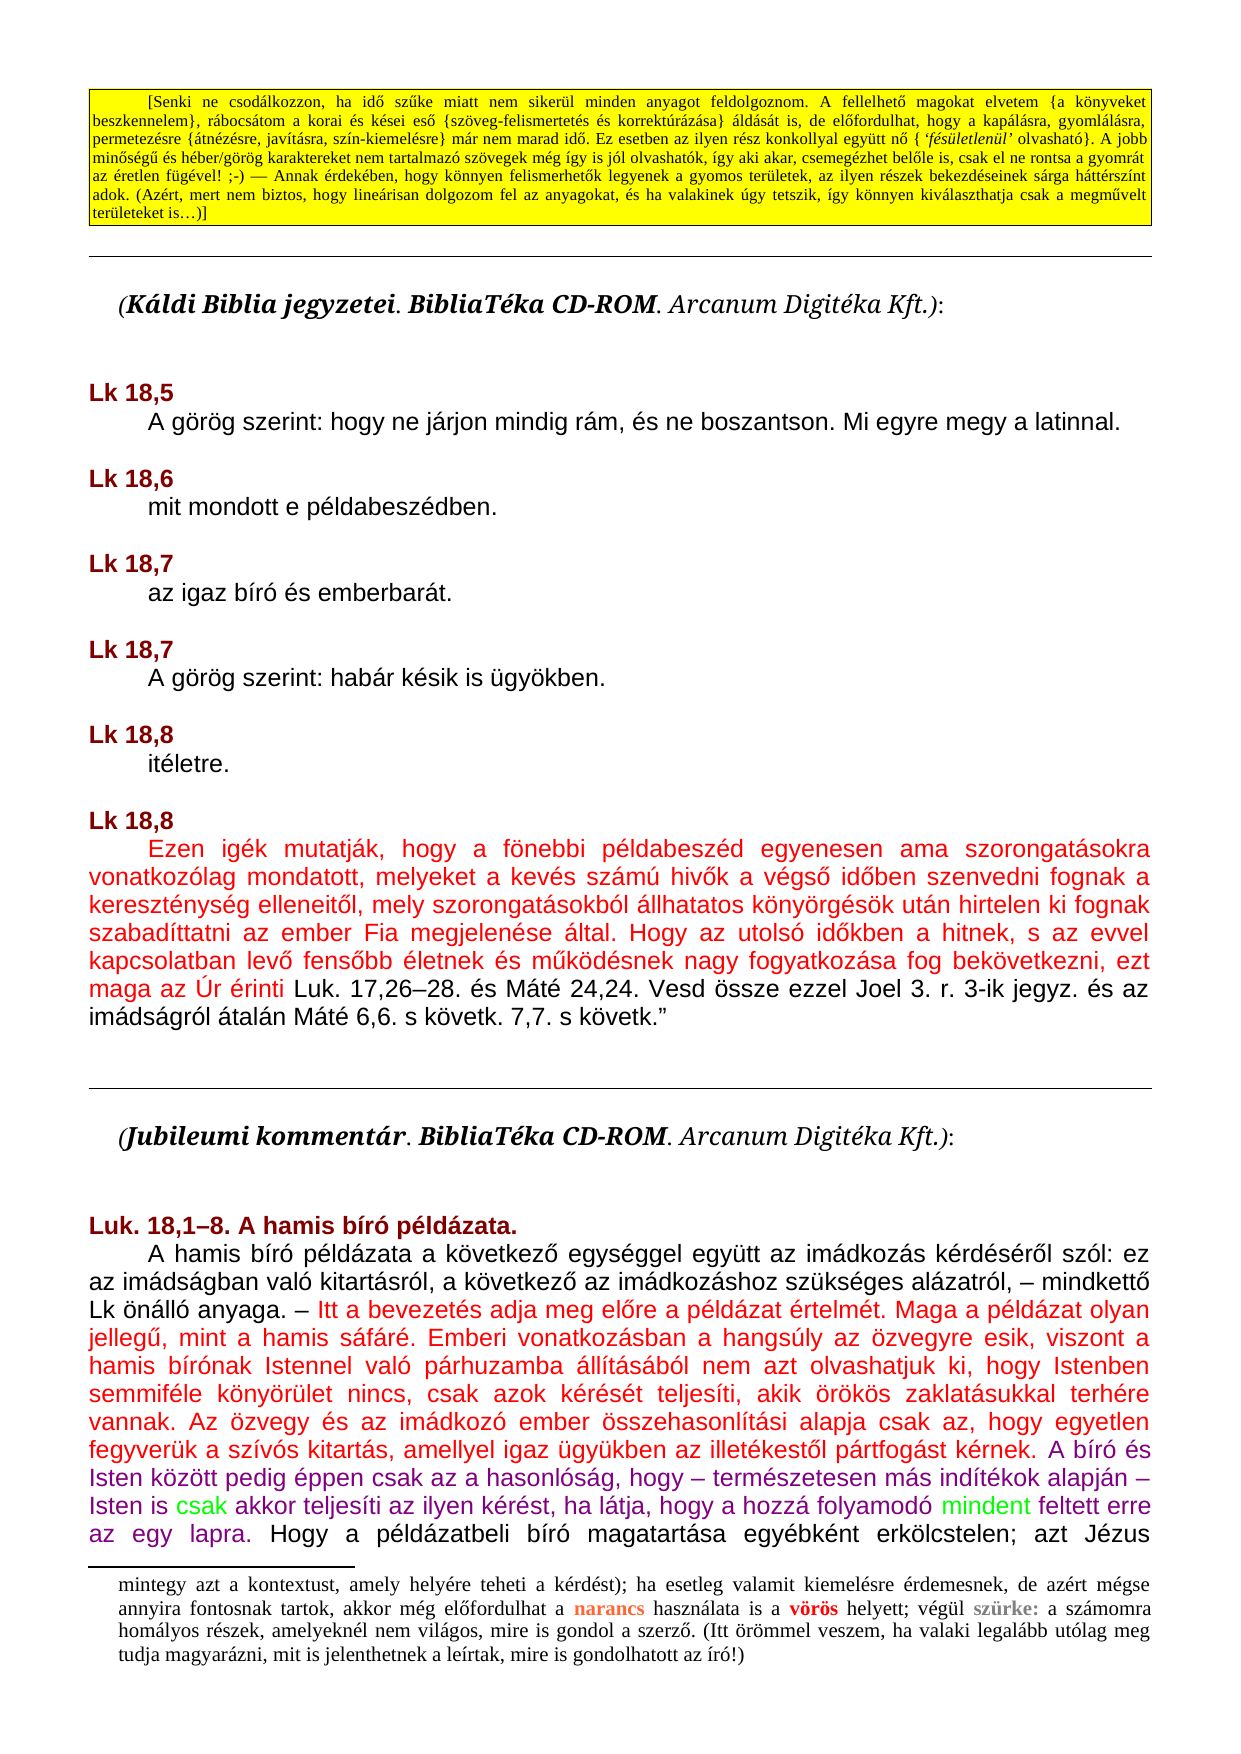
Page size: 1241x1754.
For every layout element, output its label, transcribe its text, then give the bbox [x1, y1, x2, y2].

text mintegy azt a kontextust, amely helyére teheti a kérdést); ha esetleg valamit kiemelésre érdemesnek, de azért mégse annyira fontosnak tartok, akkor még előfordulhat a narancs használata is a vörös helyett; végül szürke: a számomra homályos részek, amelyeknél nem világos, mire is gondol a szerző. (Itt örömmel veszem, ha valaki legalább utólag meg tudja magyarázni, mit is jelenthetnek a leírtak, mire is gondolhatott az író!) [88, 1573, 1152, 1665]
text Lk 18,5 [88, 379, 1152, 407]
text A görög szerint: habár késik is ügyökben. [88, 664, 1152, 692]
text Luk. 18,1–8. A hamis bíró példázata. [88, 1212, 1152, 1239]
text (Káldi Biblia jegyzetei. BibliaTéka CD-ROM. Arcanum Digitéka Kft.): [88, 257, 1152, 350]
text Lk 18,6 [88, 465, 1152, 493]
text Lk 18,8 [88, 807, 1152, 835]
text A hamis bíró példázata a következő egységgel együtt az imádkozás kérdéséről szól: ez az imádságban való kitartásról, a következő az imádkozáshoz szükséges alázatról, – mindkettő Lk önálló anyaga. – Itt a bevezetés adja meg előre a példázat értelmét. Maga a példázat olyan jellegű, mint a hamis sáfáré. Emberi vonatkozásban a hangsúly az özvegyre esik, viszont a hamis bírónak Istennel való párhuzamba állításából nem azt olvashatjuk ki, hogy Istenben semmiféle könyörület nincs, csak azok kérését teljesíti, akik örökös zaklatásukkal terhére vannak. Az özvegy és az imádkozó ember összehasonlítási alapja csak az, hogy egyetlen fegyverük a szívós kitartás, amellyel igaz ügyükben az illetékestől pártfogást kérnek. A bíró és Isten között pedig éppen csak az a hasonlóság, hogy – természetesen más indítékok alapján – Isten is csak akkor teljesíti az ilyen kérést, ha látja, hogy a hozzá folyamodó mindent feltett erre az egy lapra. Hogy a példázatbeli bíró magatartása egyébként erkölcstelen; azt Jézus [88, 1239, 1152, 1548]
text Ezen igék mutatják, hogy a fönebbi példabeszéd egyenesen ama szorongatásokra vonatkozólag mondatott, melyeket a kevés számú hivők a végső időben szenvedni fognak a kereszténység elleneitől, mely szorongatásokból állhatatos könyörgésök után hirtelen ki fognak szabadíttatni az ember Fia megjelenése által. Hogy az utolsó időkben a hitnek, s az evvel kapcsolatban levő fensőbb életnek és működésnek nagy fogyatkozása fog bekövetkezni, ezt maga az Úr érinti Luk. 17,26–28. és Máté 24,24. Vesd össze ezzel Joel 3. r. 3-ik jegyz. és az imádságról átalán Máté 6,6. s követk. 7,7. s követk.” [88, 835, 1152, 1031]
text [Senki ne csodálkozzon, ha idő szűke miatt nem sikerül minden anyagot feldolgoznom. A fellelhető magokat elvetem {a könyveket beszkennelem}, rábocsátom a korai és kései eső {szöveg-felismertetés és korrektúrázása} áldását is, de előfordulhat, hogy a kapálásra, gyomlálásra, permetezésre {átnézésre, javításra, szín-kiemelésre} már nem marad idő. Ez esetben az ilyen rész konkollyal együtt nő {‘fésületlenül’ olvasható}. A jobb minőségű és héber/görög karaktereket nem tartalmazó szövegek még így is jól olvashatók, így aki akar, csemegézhet belőle is, csak el ne rontsa a gyomrát az éretlen fügével! ;‑) ― Annak érdekében, hogy könnyen felismerhetők legyenek a gyomos területek, az ilyen részek bekezdéseinek sárga háttérszínt adok. (Azért, mert nem biztos, hogy lineárisan dolgozom fel az anyagokat, és ha valakinek úgy tetszik, így könnyen kiválaszthatja csak a megművelt területeket is…)] [90, 90, 1151, 225]
text Lk 18,7 [88, 636, 1152, 664]
text Lk 18,7 [88, 550, 1152, 578]
text az igaz bíró és emberbarát. [88, 578, 1152, 606]
text Lk 18,8 [88, 721, 1152, 749]
text A görög szerint: hogy ne járjon mindig rám, és ne boszantson. Mi egyre megy a latinnal. [88, 407, 1152, 435]
text mit mondott e példabeszédben. [88, 493, 1152, 521]
text itéletre. [88, 749, 1152, 777]
text (Jubileumi kommentár. BibliaTéka CD-ROM. Arcanum Digitéka Kft.): [88, 1089, 1152, 1182]
